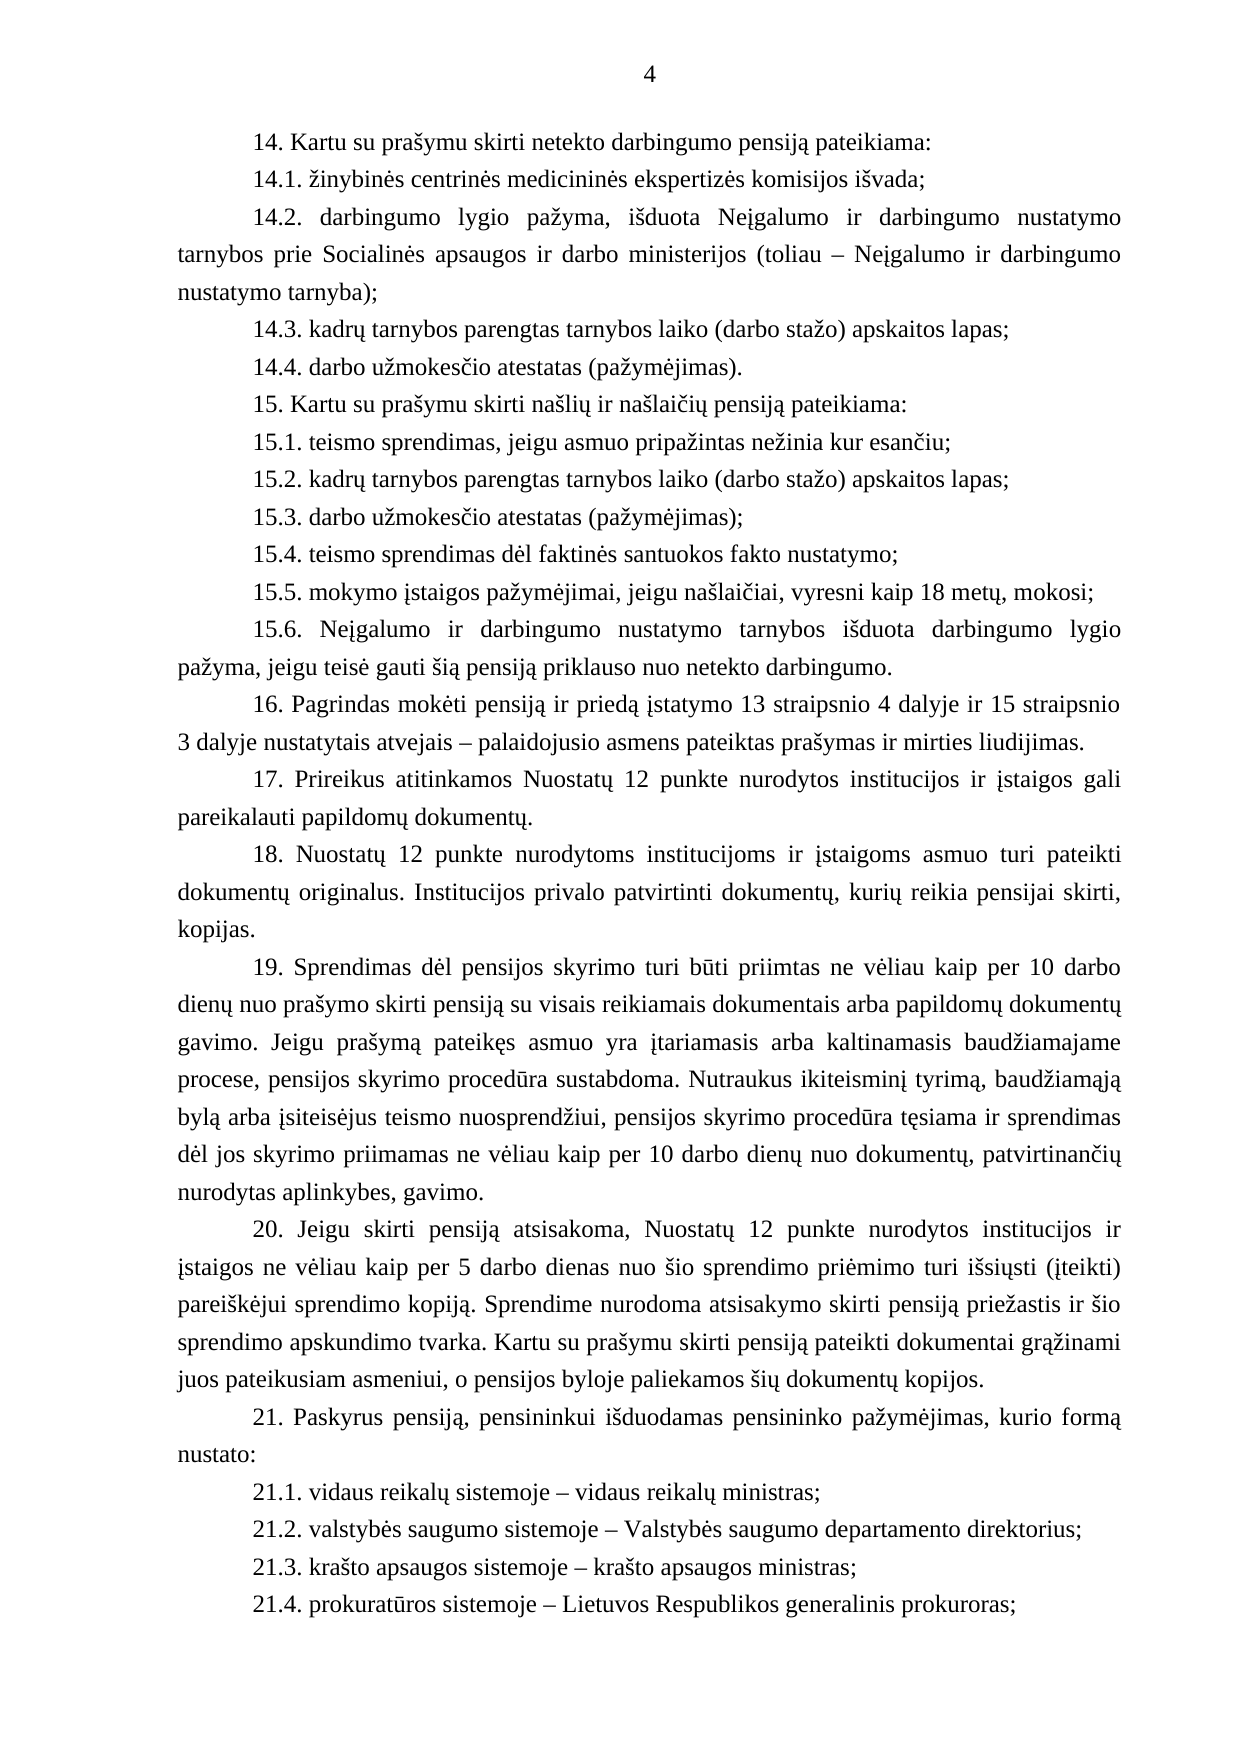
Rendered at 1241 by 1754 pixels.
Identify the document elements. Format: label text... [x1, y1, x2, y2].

text 15.4. teismo sprendimas dėl faktinės santuokos fakto nustatymo; [177, 531, 1122, 568]
text 16. Pagrindas mokėti pensiją ir priedą įstatymo 13 straipsnio 4 dalyje ir 15 straipsnio 3 dalyje nustatytais atvejais – palaidojusio asmens pateiktas prašymas ir mirties liudijimas. [177, 681, 1122, 756]
text 14.1. žinybinės centrinės medicininės ekspertizės komisijos išvada; [177, 156, 1122, 193]
text 14. Kartu su prašymu skirti netekto darbingumo pensiją pateikiama: [177, 118, 1122, 156]
text 15.1. teismo sprendimas, jeigu asmuo pripažintas nežinia kur esančiu; [177, 418, 1122, 456]
text 15.3. darbo užmokesčio atestatas (pažymėjimas); [177, 493, 1122, 531]
text 21. Paskyrus pensiją, pensininkui išduodamas pensininko pažymėjimas, kurio formą nustato: [177, 1393, 1122, 1468]
text 21.4. prokuratūros sistemoje – Lietuvos Respublikos generalinis prokuroras; [177, 1581, 1122, 1618]
text 15. Kartu su prašymu skirti našlių ir našlaičių pensiją pateikiama: [177, 381, 1122, 418]
text 19. Sprendimas dėl pensijos skyrimo turi būti priimtas ne vėliau kaip per 10 darbo dienų nuo prašymo skirti pensiją su visais reikiamais dokumentais arba papildomų dokumentų gavimo. Jeigu prašymą pateikęs asmuo yra įtariamasis arba kaltinamasis baudžiamajame procese, pensijos skyrimo procedūra sustabdoma. Nutraukus ikiteisminį tyrimą, baudžiamąją bylą arba įsiteisėjus teismo nuosprendžiui, pensijos skyrimo procedūra tęsiama ir sprendimas dėl jos skyrimo priimamas ne vėliau kaip per 10 darbo dienų nuo dokumentų, patvirtinančių nurodytas aplinkybes, gavimo. [177, 943, 1122, 1206]
text 15.2. kadrų tarnybos parengtas tarnybos laiko (darbo stažo) apskaitos lapas; [177, 456, 1122, 493]
text 21.3. krašto apsaugos sistemoje – krašto apsaugos ministras; [177, 1543, 1122, 1581]
text 14.3. kadrų tarnybos parengtas tarnybos laiko (darbo stažo) apskaitos lapas; [177, 306, 1122, 343]
text 15.5. mokymo įstaigos pažymėjimai, jeigu našlaičiai, vyresni kaip 18 metų, mokosi; [177, 568, 1122, 606]
text 21.2. valstybės saugumo sistemoje – Valstybės saugumo departamento direktorius; [177, 1506, 1122, 1543]
text 18. Nuostatų 12 punkte nurodytoms institucijoms ir įstaigoms asmuo turi pateikti dokumentų originalus. Institucijos privalo patvirtinti dokumentų, kurių reikia pensijai skirti, kopijas. [177, 831, 1122, 943]
text 20. Jeigu skirti pensiją atsisakoma, Nuostatų 12 punkte nurodytos institucijos ir įstaigos ne vėliau kaip per 5 darbo dienas nuo šio sprendimo priėmimo turi išsiųsti (įteikti) pareiškėjui sprendimo kopiją. Sprendime nurodoma atsisakymo skirti pensiją priežastis ir šio sprendimo apskundimo tvarka. Kartu su prašymu skirti pensiją pateikti dokumentai grąžinami juos pateikusiam asmeniui, o pensijos byloje paliekamos šių dokumentų kopijos. [177, 1206, 1122, 1393]
text 17. Prireikus atitinkamos Nuostatų 12 punkte nurodytos institucijos ir įstaigos gali pareikalauti papildomų dokumentų. [177, 756, 1122, 831]
text 14.4. darbo užmokesčio atestatas (pažymėjimas). [177, 343, 1122, 381]
text 21.1. vidaus reikalų sistemoje – vidaus reikalų ministras; [177, 1468, 1122, 1506]
text 14.2. darbingumo lygio pažyma, išduota Neįgalumo ir darbingumo nustatymo tarnybos prie Socialinės apsaugos ir darbo ministerijos (toliau – Neįgalumo ir darbingumo nustatymo tarnyba); [177, 193, 1122, 306]
text 15.6. Neįgalumo ir darbingumo nustatymo tarnybos išduota darbingumo lygio pažyma, jeigu teisė gauti šią pensiją priklauso nuo netekto darbingumo. [177, 606, 1122, 681]
